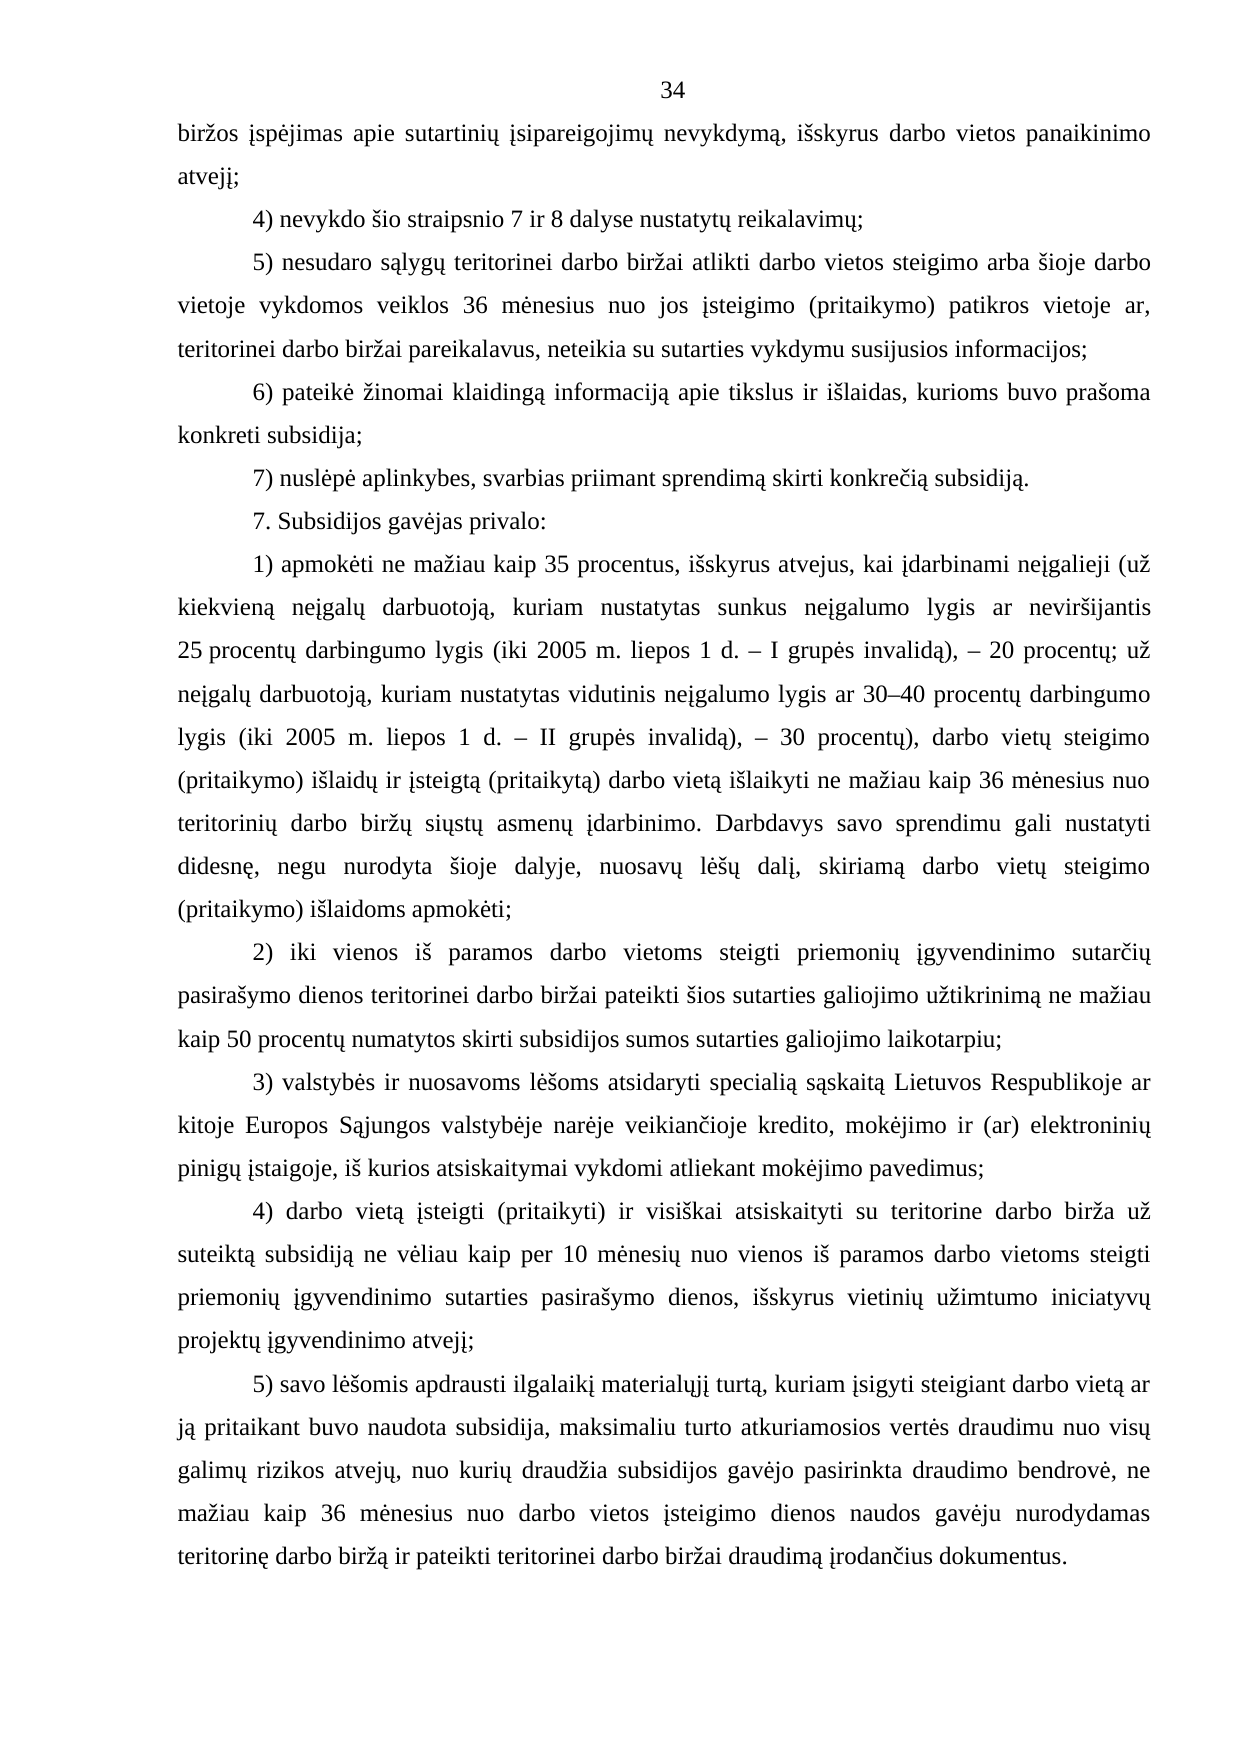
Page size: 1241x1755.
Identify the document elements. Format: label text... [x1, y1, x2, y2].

text 1) apmokėti ne mažiau kaip 35 procentus, išskyrus atvejus, kai įdarbinami neįgalieji (už kiekvieną neįgalų darbuotoją, kuriam nustatytas sunkus neįgalumo lygis ar neviršijantis 25 procentų darbingumo lygis (iki 2005 m. liepos 1 d. – I grupės invalidą), – 20 procentų; už neįgalų darbuotoją, kuriam nustatytas vidutinis neįgalumo lygis ar 30–40 procentų darbingumo lygis (iki 2005 m. liepos 1 d. – II grupės invalidą), – 30 procentų), darbo vietų steigimo (pritaikymo) išlaidų ir įsteigtą (pritaikytą) darbo vietą išlaikyti ne mažiau kaip 36 mėnesius nuo teritorinių darbo biržų siųstų asmenų įdarbinimo. Darbdavys savo sprendimu gali nustatyti didesnę, negu nurodyta šioje dalyje, nuosavų lėšų dalį, skiriamą darbo vietų steigimo (pritaikymo) išlaidoms apmokėti; [177, 549, 1152, 923]
text 7) nuslėpė aplinkybes, svarbias priimant sprendimą skirti konkrečią subsidiją. [177, 463, 1152, 492]
text 6) pateikė žinomai klaidingą informaciją apie tikslus ir išlaidas, kurioms buvo prašoma konkreti subsidija; [177, 377, 1152, 449]
text 3) valstybės ir nuosavoms lėšoms atsidaryti specialią sąskaitą Lietuvos Respublikoje ar kitoje Europos Sąjungos valstybėje narėje veikiančioje kredito, mokėjimo ir (ar) elektroninių pinigų įstaigoje, iš kurios atsiskaitymai vykdomi atliekant mokėjimo pavedimus; [177, 1067, 1152, 1182]
text 5) nesudaro sąlygų teritorinei darbo biržai atlikti darbo vietos steigimo arba šioje darbo vietoje vykdomos veiklos 36 mėnesius nuo jos įsteigimo (pritaikymo) patikros vietoje ar, teritorinei darbo biržai pareikalavus, neteikia su sutarties vykdymu susijusios informacijos; [177, 247, 1152, 362]
text 2) iki vienos iš paramos darbo vietoms steigti priemonių įgyvendinimo sutarčių pasirašymo dienos teritorinei darbo biržai pateikti šios sutarties galiojimo užtikrinimą ne mažiau kaip 50 procentų numatytos skirti subsidijos sumos sutarties galiojimo laikotarpiu; [177, 937, 1152, 1052]
text 4) darbo vietą įsteigti (pritaikyti) ir visiškai atsiskaityti su teritorine darbo birža už suteiktą subsidiją ne vėliau kaip per 10 mėnesių nuo vienos iš paramos darbo vietoms steigti priemonių įgyvendinimo sutarties pasirašymo dienos, išskyrus vietinių užimtumo iniciatyvų projektų įgyvendinimo atvejį; [177, 1196, 1152, 1354]
text 7. Subsidijos gavėjas privalo: [177, 506, 1152, 535]
text 4) nevykdo šio straipsnio 7 ir 8 dalyse nustatytų reikalavimų; [177, 204, 1152, 233]
text 5) savo lėšomis apdrausti ilgalaikį materialųjį turtą, kuriam įsigyti steigiant darbo vietą ar ją pritaikant buvo naudota subsidija, maksimaliu turto atkuriamosios vertės draudimu nuo visų galimų rizikos atvejų, nuo kurių draudžia subsidijos gavėjo pasirinkta draudimo bendrovė, ne mažiau kaip 36 mėnesius nuo darbo vietos įsteigimo dienos naudos gavėju nurodydamas teritorinę darbo biržą ir pateikti teritorinei darbo biržai draudimą įrodančius dokumentus. [177, 1369, 1152, 1570]
text biržos įspėjimas apie sutartinių įsipareigojimų nevykdymą, išskyrus darbo vietos panaikinimo atvejį; [177, 118, 1152, 190]
